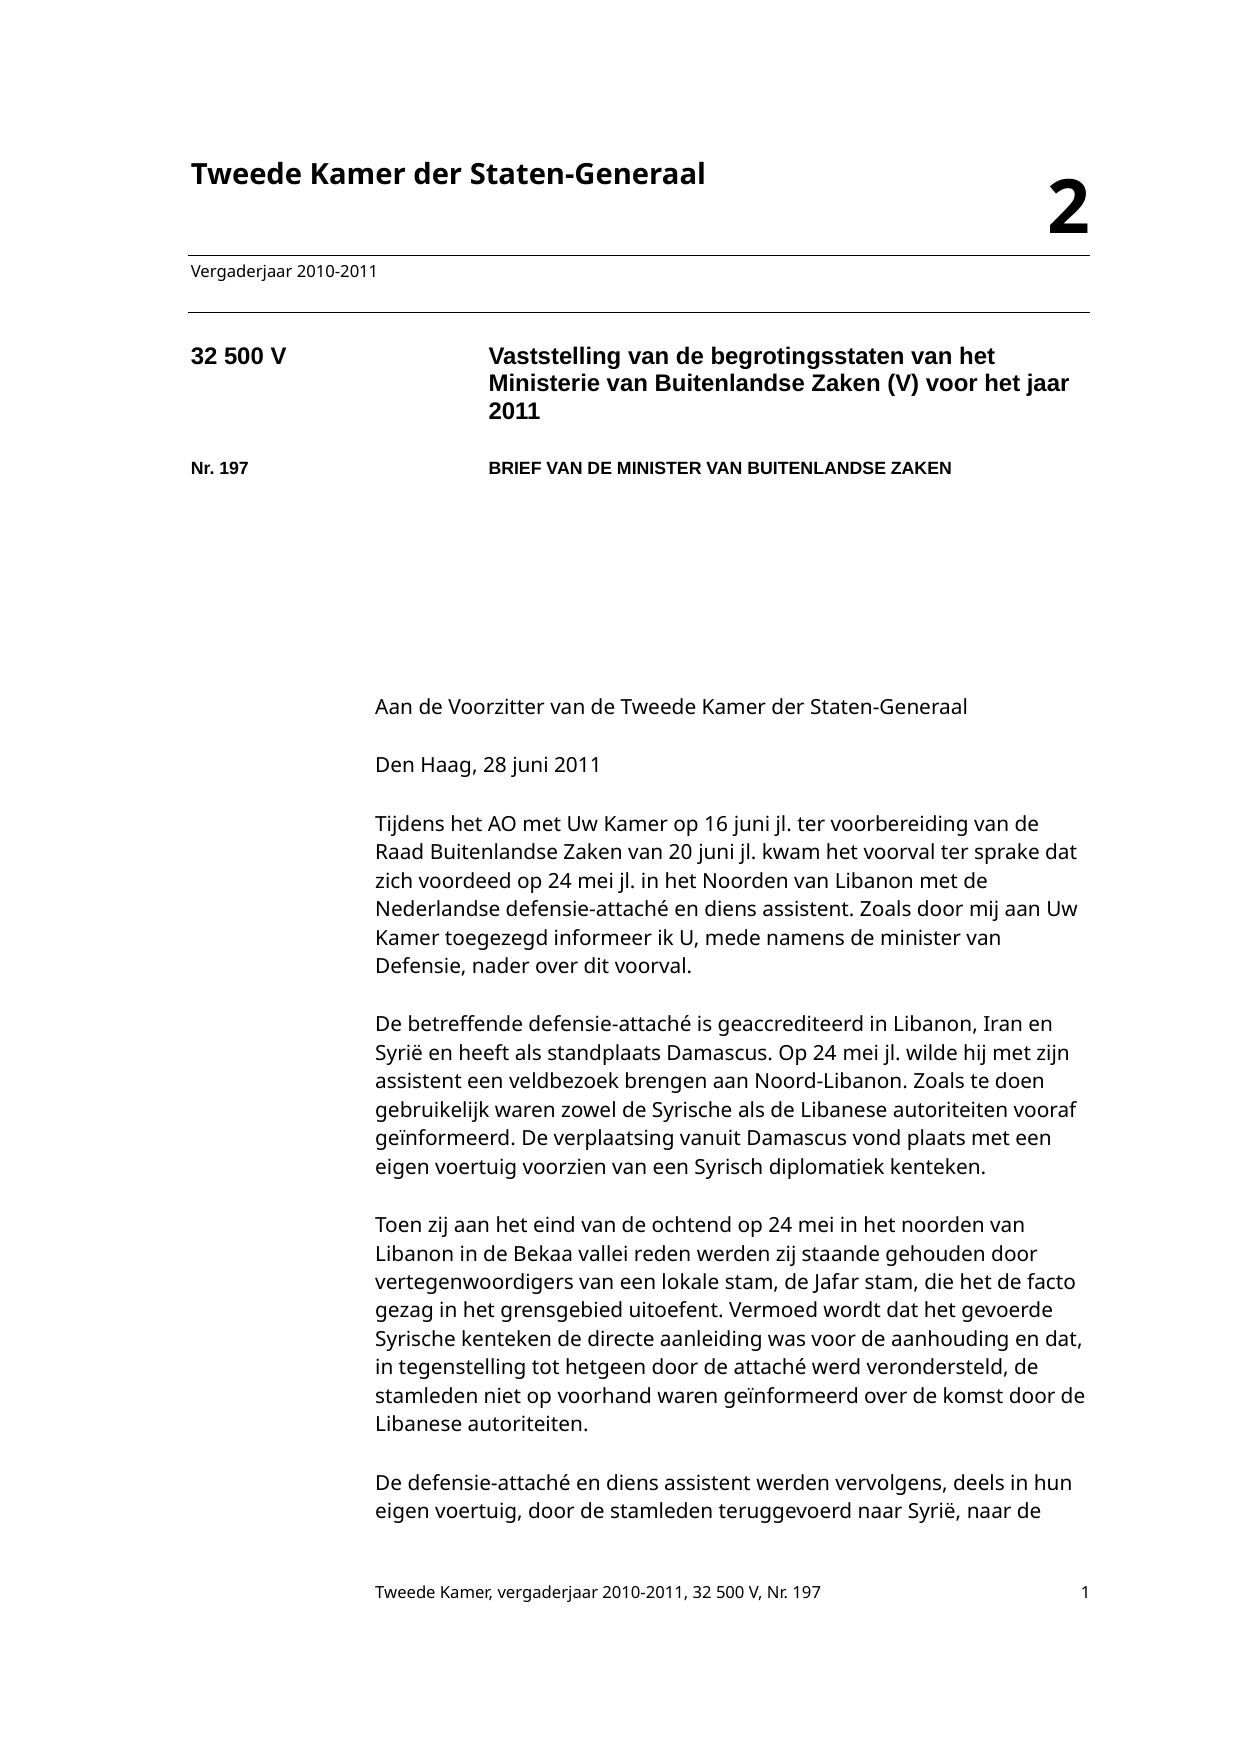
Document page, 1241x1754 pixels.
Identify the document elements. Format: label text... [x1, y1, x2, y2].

table_cell [188, 313, 485, 339]
table_header Tweede Kamer der Staten-Generaal [188, 150, 909, 255]
text Den Haag, 28 juni 2011 [375, 751, 1090, 779]
text De defensie-attaché en diens assistent werden vervolgens, deels in hun eigen voertuig, door de stamleden teruggevoerd naar Syrië, naar de [375, 1468, 1090, 1524]
text Toen zij aan het eind van de ochtend op 24 mei in het noorden van Libanon in de Bekaa vallei reden werden zij staande gehouden door vertegenwoordigers van een lokale stam, de Jafar stam, die het de facto gezag in het grensgebied uitoefent. Vermoed wordt dat het gevoerde Syrische kenteken de directe aanleiding was voor de aanhouding en dat, in tegenstelling tot hetgeen door de attaché werd verondersteld, de stamleden niet op voorhand waren geïnformeerd over de komst door de Libanese autoriteiten. [375, 1210, 1090, 1438]
text Tijdens het AO met Uw Kamer op 16 juni jl. ter voorbereiding van de Raad Buitenlandse Zaken van 20 juni jl. kwam het voorval ter sprake dat zich voordeed op 24 mei jl. in het Noorden van Libanon met de Nederlandse defensie-attaché en diens assistent. Zoals door mij aan Uw Kamer toegezegd informeer ik U, mede namens de minister van Defensie, nader over dit voorval. [375, 809, 1090, 979]
text Aan de Voorzitter van de Tweede Kamer der Staten-Generaal [375, 692, 1090, 721]
table_cell BRIEF VAN DE MINISTER VAN BUITENLANDSE ZAKEN [485, 455, 1090, 573]
table_cell Nr. 197 [188, 455, 485, 573]
table_cell Vergaderjaar 2010-2011 [188, 256, 485, 312]
table_cell 32 500 V [188, 339, 485, 454]
table_cell Vaststelling van de begrotingsstaten van het Ministerie van Buitenlandse Zaken (V) voor het jaar 2011 [485, 339, 1090, 454]
table_cell [485, 313, 1090, 339]
text De betreffende defensie-attaché is geaccrediteerd in Libanon, Iran en Syrië en heeft als standplaats Damascus. Op 24 mei jl. wilde hij met zijn assistent een veldbezoek brengen aan Noord-Libanon. Zoals te doen gebruikelijk waren zowel de Syrische als de Libanese autoriteiten vooraf geïnformeerd. De verplaatsing vanuit Damascus vond plaats met een eigen voertuig voorzien van een Syrisch diplomatiek kenteken. [375, 1009, 1090, 1180]
table_cell [485, 256, 1090, 312]
table_header 2 [910, 150, 1090, 255]
